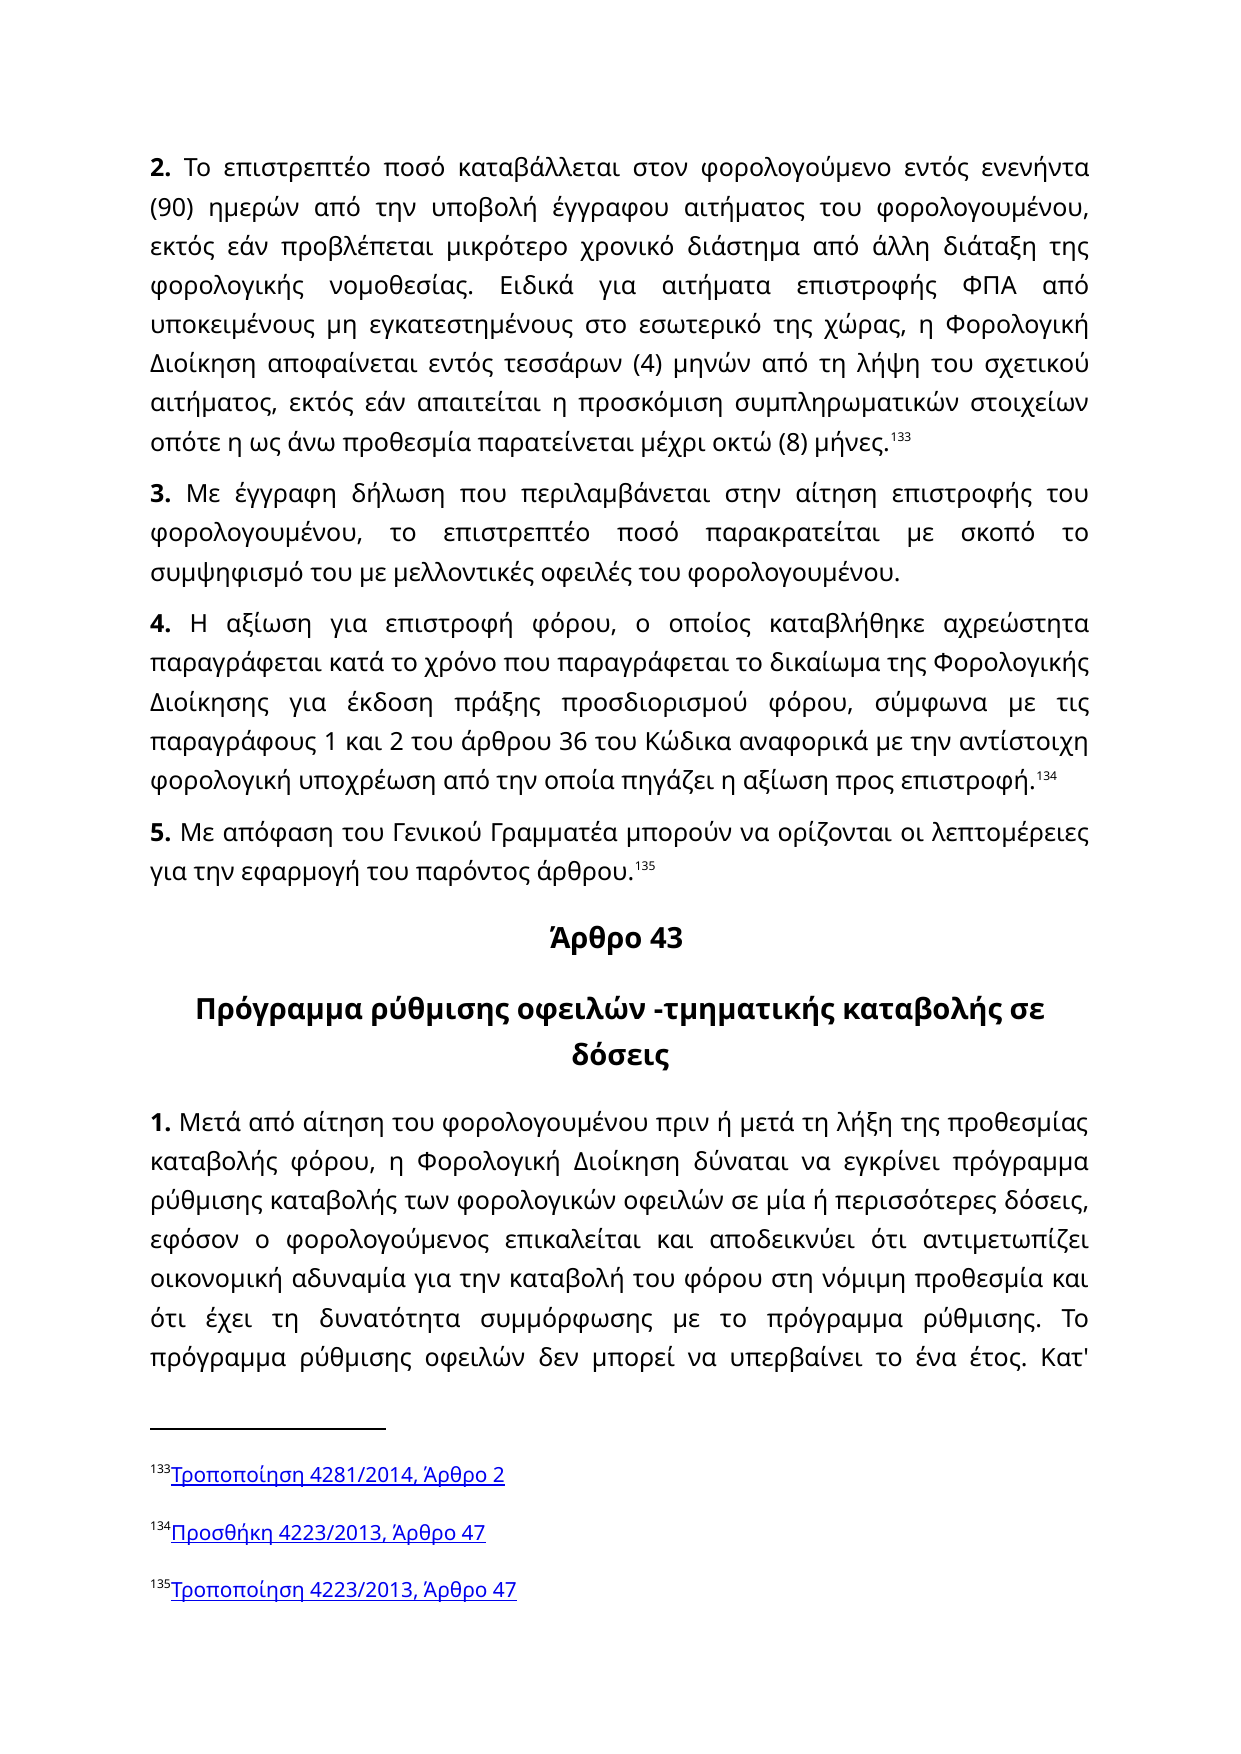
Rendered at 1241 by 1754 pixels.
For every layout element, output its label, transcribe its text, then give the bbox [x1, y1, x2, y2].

text 1. Μετά από αίτηση του φορολογουμένου πριν ή μετά τη λήξη της προθεσμίας καταβολής φόρου, η Φορολογική Διοίκηση δύναται να εγκρίνει πρόγραμμα ρύθμισης καταβολής των φορολογικών οφειλών σε μία ή περισσότερες δόσεις, εφόσον ο φορολογούμενος επικαλείται και αποδεικνύει ότι αντιμετωπίζει οικονομική αδυναμία για την καταβολή του φόρου στη νόμιμη προθεσμία και ότι έχει τη δυνατότητα συμμόρφωσης με το πρόγραμμα ρύθμισης. Το πρόγραμμα ρύθμισης οφειλών δεν μπορεί να υπερβαίνει το ένα έτος. Κατ' [150, 1104, 1090, 1373]
text 2. Το επιστρεπτέο ποσό καταβάλλεται στον φορολογούμενο εντός ενενήντα (90) ημερών από την υποβολή έγγραφου αιτήματος του φορολογουμένου, εκτός εάν προβλέπεται μικρότερο χρονικό διάστημα από άλλη διάταξη της φορολογικής νομοθεσίας. Ειδικά για αιτήματα επιστροφής ΦΠΑ από υποκειμένους μη εγκατεστημένους στο εσωτερικό της χώρας, η Φορολογική Διοίκηση αποφαίνεται εντός τεσσάρων (4) μηνών από τη λήψη του σχετικού αιτήματος, εκτός εάν απαιτείται η προσκόμιση συμπληρωματικών στοιχείων οπότε η ως άνω προθεσμία παρατείνεται μέχρι οκτώ (8) μήνες. [150, 150, 1090, 458]
text 3. Με έγγραφη δήλωση που περιλαμβάνεται στην αίτηση επιστροφής του φορολογουμένου, το επιστρεπτέο ποσό παρακρατείται με σκοπό το συμψηφισμό του με μελλοντικές οφειλές του φορολογουμένου. [150, 476, 1090, 588]
text Προσθήκη 4223/2013, Άρθρο 47 [150, 1518, 1090, 1546]
text Τροποποίηση 4281/2014, Άρθρο 2 [150, 1460, 1090, 1489]
text 4. Η αξίωση για επιστροφή φόρου, ο οποίος καταβλήθηκε αχρεώστητα παραγράφεται κατά το χρόνο που παραγράφεται το δικαίωμα της Φορολογικής Διοίκησης για έκδοση πράξης προσδιορισμού φόρου, σύμφωνα με τις παραγράφους 1 και 2 του άρθρου 36 του Κώδικα αναφορικά με την αντίστοιχη φορολογική υποχρέωση από την οποία πηγάζει η αξίωση προς επιστροφή. [150, 606, 1090, 797]
subtitle Άρθρο 43 [150, 917, 1090, 957]
text Τροποποίηση 4223/2013, Άρθρο 47 [150, 1576, 1090, 1604]
text 5. Με απόφαση του Γενικού Γραμματέα μπορούν να ορίζονται οι λεπτομέρειες για την εφαρμογή του παρόντος άρθρου. [150, 814, 1090, 887]
subtitle Πρόγραμμα ρύθμισης οφειλών -τμηματικής καταβολής σε δόσεις [150, 988, 1090, 1073]
